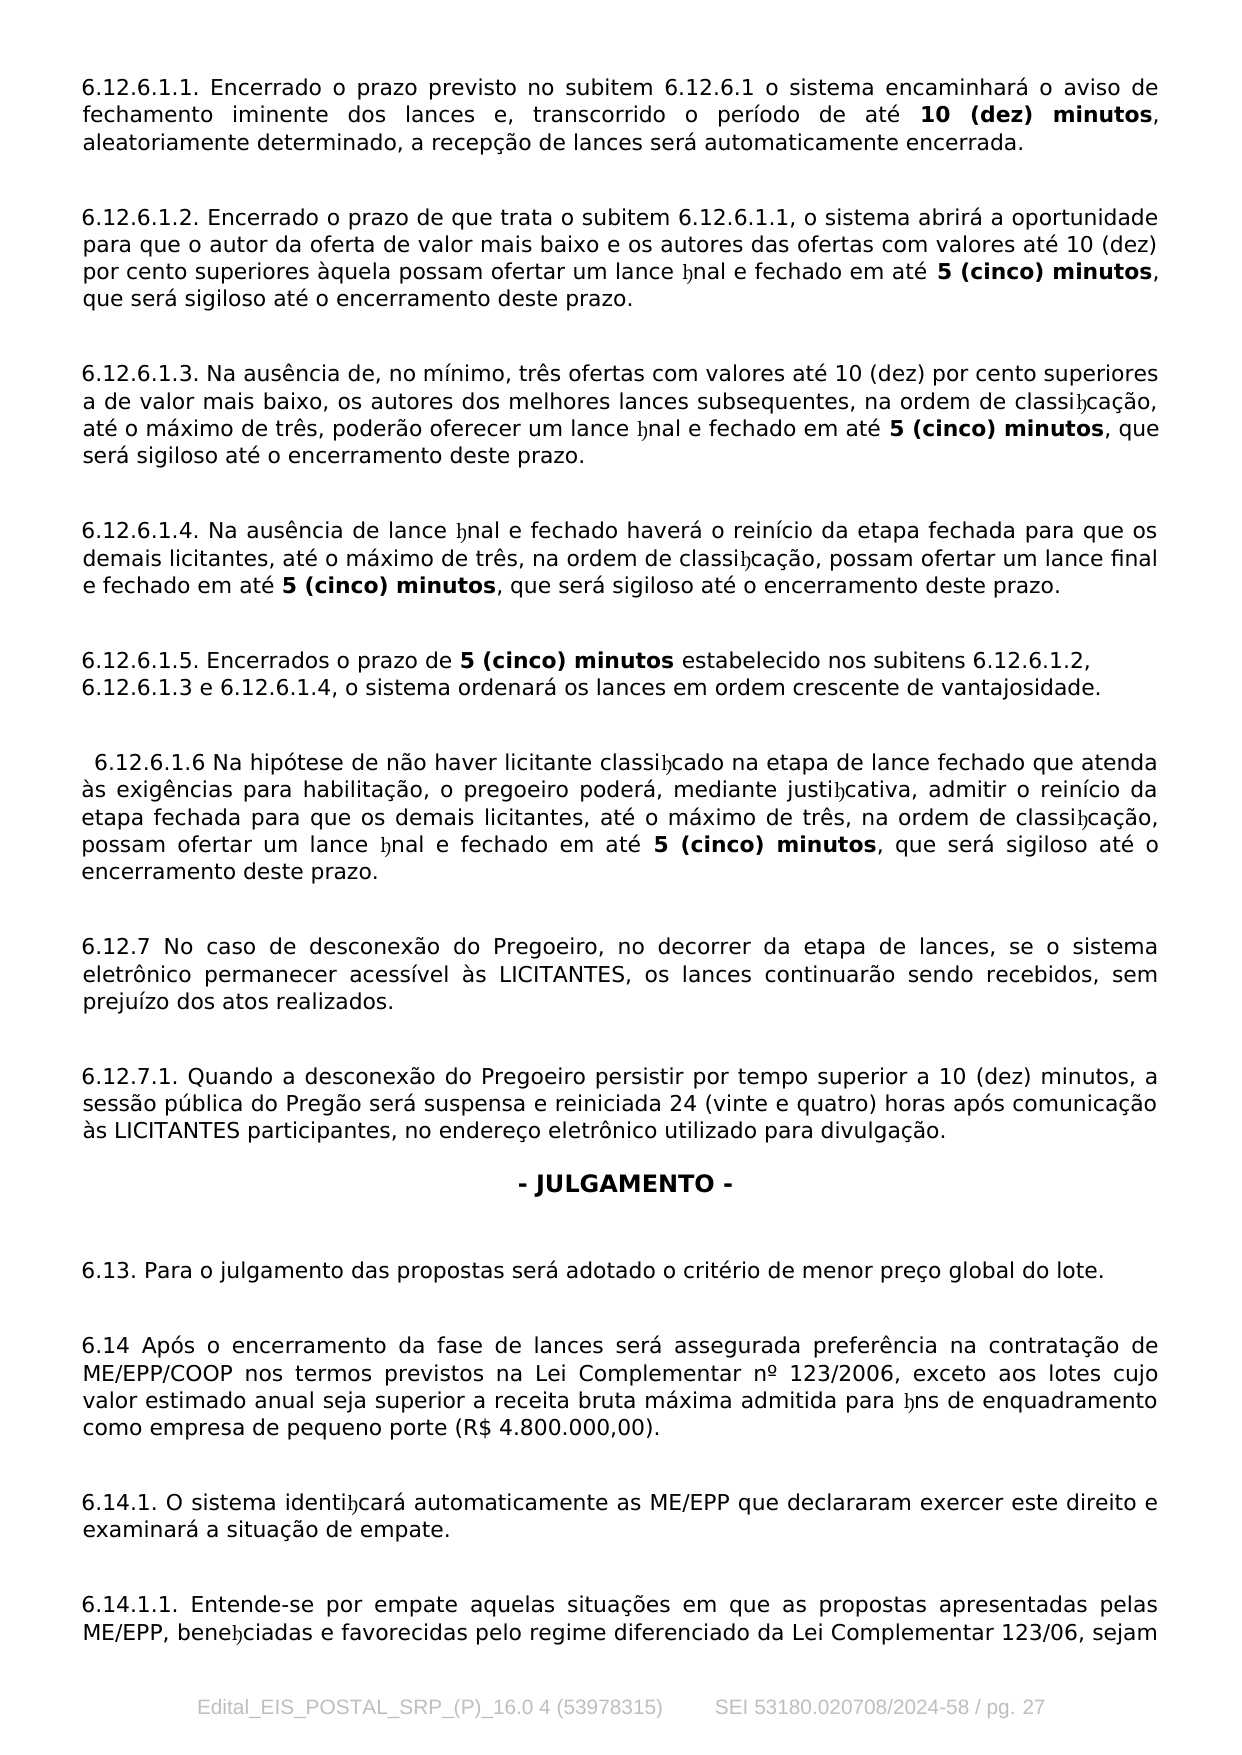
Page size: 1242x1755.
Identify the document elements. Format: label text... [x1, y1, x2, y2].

subtitle - JULGAMENTO - [83, 1170, 1167, 1198]
text 6.12.6.1.4. Na ausência de lance nal e fechado haverá o reinício da etapa fechada para que os demais licitantes, até o máximo de três, na ordem de classicação, possam ofertar um lance final e fechado em até 5 (cinco) minutos, que será sigiloso até o encerramento deste prazo. [81, 518, 1159, 598]
text 6.12.6.1.2. Encerrado o prazo de que trata o subitem 6.12.6.1.1, o sistema abrirá a oportunidade para que o autor da oferta de valor mais baixo e os autores das ofertas com valores até 10 (dez) por cento superiores àquela possam ofertar um lance nal e fechado em até 5 (cinco) minutos, que será sigiloso até o encerramento deste prazo. [81, 204, 1159, 312]
text 6.14 Após o encerramento da fase de lances será assegurada preferência na contratação de ME/EPP/COOP nos termos previstos na Lei Complementar nº 123/2006, exceto aos lotes cujo valor estimado anual seja superior a receita bruta máxima admitida para ns de enquadramento como empresa de pequeno porte (R$ 4.800.000,00). [81, 1333, 1159, 1441]
text 6.14.1.1. Entende-se por empate aquelas situações em que as propostas apresentadas pelas ME/EPP, beneciadas e favorecidas pelo regime diferenciado da Lei Complementar 123/06, sejam [81, 1593, 1159, 1645]
text 6.14.1. O sistema identicará automaticamente as ME/EPP que declararam exercer este direito e examinará a situação de empate. [81, 1490, 1159, 1543]
text 6.12.7.1. Quando a desconexão do Pregoeiro persistir por tempo superior a 10 (dez) minutos, a sessão pública do Pregão será suspensa e reiniciada 24 (vinte e quatro) horas após comunicação às LICITANTES participantes, no endereço eletrônico utilizado para divulgação. [81, 1064, 1159, 1144]
text 6.12.7 No caso de desconexão do Pregoeiro, no decorrer da etapa de lances, se o sistema eletrônico permanecer acessível às LICITANTES, os lances continuarão sendo recebidos, sem prejuízo dos atos realizados. [81, 934, 1159, 1014]
text 6.12.6.1.3. Na ausência de, no mínimo, três ofertas com valores até 10 (dez) por cento superiores a de valor mais baixo, os autores dos melhores lances subsequentes, na ordem de classicação, até o máximo de três, poderão oferecer um lance nal e fechado em até 5 (cinco) minutos, que será sigiloso até o encerramento deste prazo. [81, 361, 1159, 469]
text 6.13. Para o julgamento das propostas será adotado o critério de menor preço global do lote. [81, 1258, 1159, 1284]
text 6.12.6.1.5. Encerrados o prazo de 5 (cinco) minutos estabelecido nos subitens 6.12.6.1.2, [81, 648, 1159, 673]
text 6.12.6.1.1. Encerrado o prazo previsto no subitem 6.12.6.1 o sistema encaminhará o aviso de fechamento iminente dos lances e, transcorrido o período de até 10 (dez) minutos, aleatoriamente determinado, a recepção de lances será automaticamente encerrada. [81, 75, 1159, 155]
text 6.12.6.1.3 e 6.12.6.1.4, o sistema ordenará os lances em ordem crescente de vantajosidade. [81, 675, 1159, 701]
text 6.12.6.1.6 Na hipótese de não haver licitante classicado na etapa de lance fechado que atenda às exigências para habilitação, o pregoeiro poderá, mediante justicativa, admitir o reinício da etapa fechada para que os demais licitantes, até o máximo de três, na ordem de classicação, possam ofertar um lance nal e fechado em até 5 (cinco) minutos, que será sigiloso até o encerramento deste prazo. [81, 750, 1159, 885]
